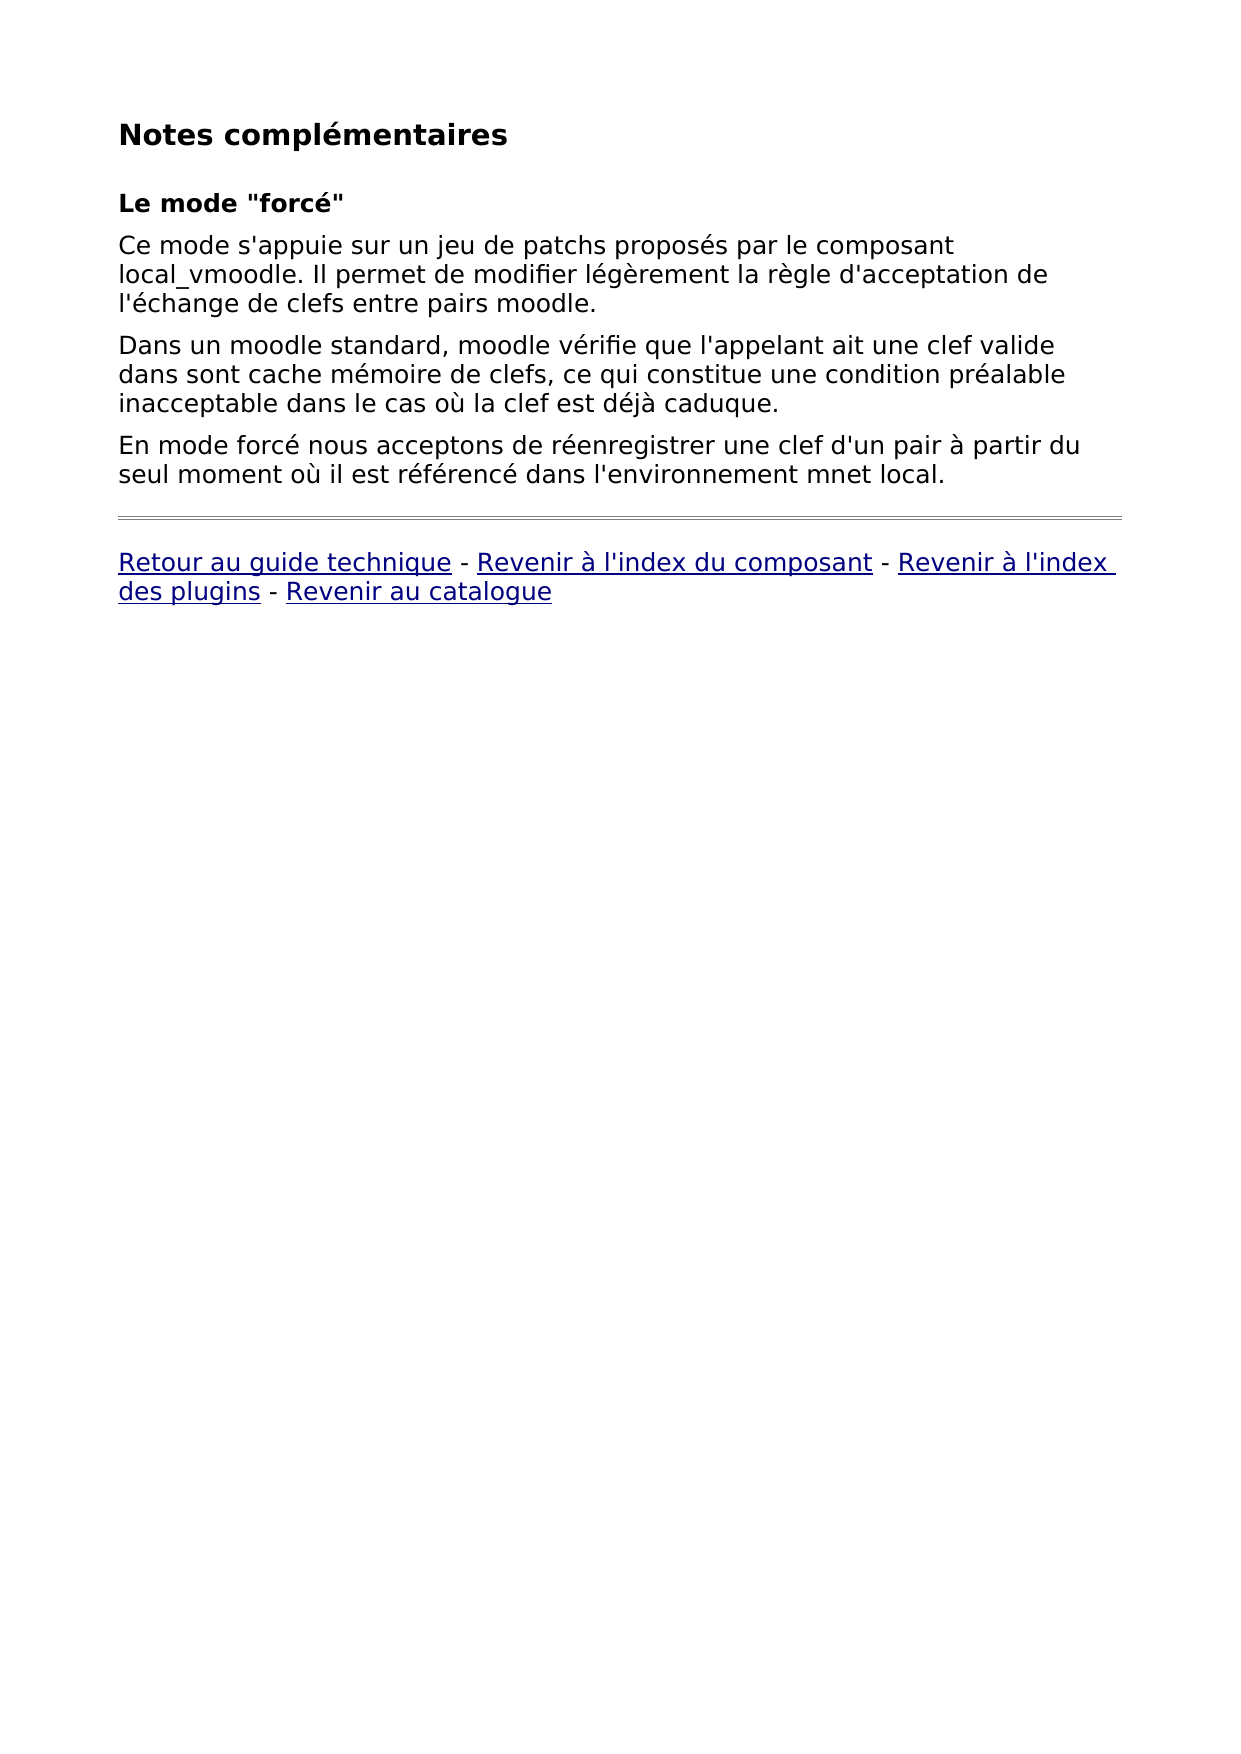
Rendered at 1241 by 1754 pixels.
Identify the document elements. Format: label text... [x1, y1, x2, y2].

subtitle Le mode "forcé" [118, 189, 1122, 219]
text Dans un moodle standard, moodle vérifie que l'appelant ait une clef valide dans sont cache mémoire de clefs, ce qui constitue une condition préalable inacceptable dans le cas où la clef est déjà caduque. [118, 331, 1122, 419]
text Ce mode s'appuie sur un jeu de patchs proposés par le composant local_vmoodle. Il permet de modifier légèrement la règle d'acceptation de l'échange de clefs entre pairs moodle. [118, 231, 1122, 319]
text En mode forcé nous acceptons de réenregistrer une clef d'un pair à partir du seul moment où il est référencé dans l'environnement mnet local. [118, 431, 1122, 489]
subtitle Notes complémentaires [118, 118, 1122, 152]
text Retour au guide technique - Revenir à l'index du composant - Revenir à l'index des plugins - Revenir au catalogue [118, 548, 1122, 607]
